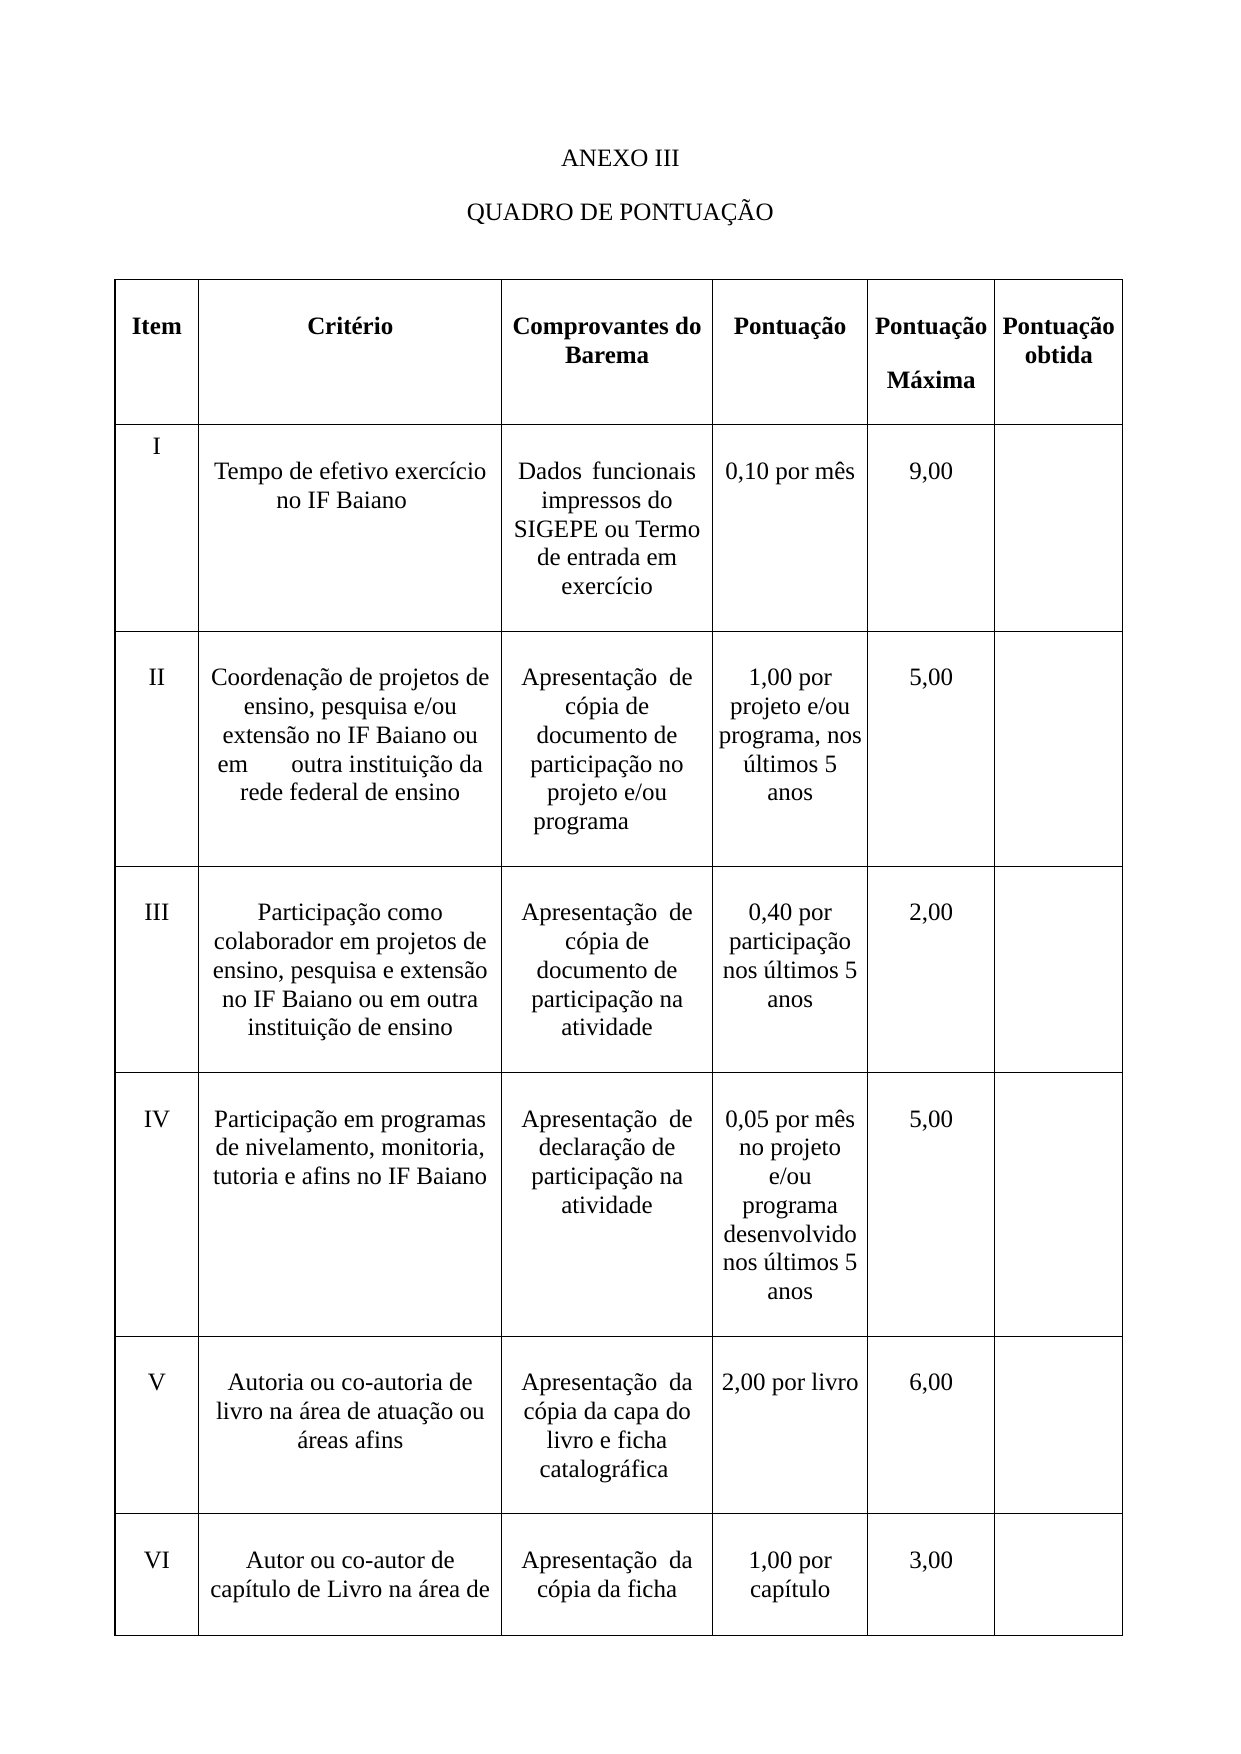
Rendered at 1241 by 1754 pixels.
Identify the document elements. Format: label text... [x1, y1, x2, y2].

table_cell V [116, 1337, 198, 1513]
table_cell [995, 425, 1122, 631]
table_cell I [116, 425, 198, 631]
table_cell 1,00 por projeto e/ou programa, nos últimos 5 anos [713, 632, 867, 866]
table_header Pontuação obtida [995, 280, 1122, 424]
table_cell Participação como colaborador em projetos de ensino, pesquisa e extensão no IF Baiano ou em outra instituição de ensino [199, 867, 501, 1072]
table_cell 3,00 [868, 1514, 994, 1635]
table_cell 5,00 [868, 1073, 994, 1336]
table_cell Apresentação de declaração de participação na atividade [502, 1073, 712, 1336]
table_cell III [116, 867, 198, 1072]
table_cell IV [116, 1073, 198, 1336]
table_cell Participação em programas de nivelamento, monitoria, tutoria e afins no IF Baiano [199, 1073, 501, 1336]
table_cell II [116, 632, 198, 866]
table_cell 2,00 [868, 867, 994, 1072]
table_header Critério [199, 280, 501, 424]
table_cell 0,10 por mês [713, 425, 867, 631]
table_cell Apresentação da cópia da capa do livro e ficha catalográfica [502, 1337, 712, 1513]
table_cell VI [116, 1514, 198, 1635]
table_cell Apresentação da cópia da ficha [502, 1514, 712, 1635]
table_cell Apresentação de cópia de documento de participação na atividade [502, 867, 712, 1072]
table_header Pontuação Máxima [868, 280, 994, 424]
table_cell 0,05 por mês no projeto e/ou programa desenvolvido nos últimos 5 anos [713, 1073, 867, 1336]
table_cell Apresentação de cópia de documento de participação no projeto e/ou programa [502, 632, 712, 866]
table_cell [995, 1514, 1122, 1635]
table_cell 1,00 por capítulo [713, 1514, 867, 1635]
table_header Pontuação [713, 280, 867, 424]
table_cell [995, 1337, 1122, 1513]
table_cell 6,00 [868, 1337, 994, 1513]
table_cell [995, 632, 1122, 866]
table_cell [995, 867, 1122, 1072]
table_cell Coordenação de projetos de ensino, pesquisa e/ou extensão no IF Baiano ou em outra instituição da rede federal de ensino [199, 632, 501, 866]
table_cell 2,00 por livro [713, 1337, 867, 1513]
text QUADRO DE PONTUAÇÃO [118, 197, 1122, 226]
table_cell 9,00 [868, 425, 994, 631]
table_header Comprovantes do Barema [502, 280, 712, 424]
table_header Item [116, 280, 198, 424]
table_cell Dados funcionais impressos do SIGEPE ou Termo de entrada em exercício [502, 425, 712, 631]
table_cell Autor ou co-autor de capítulo de Livro na área de [199, 1514, 501, 1635]
text ANEXO III [118, 143, 1122, 172]
table_cell 5,00 [868, 632, 994, 866]
table_cell [995, 1073, 1122, 1336]
table_cell Autoria ou co-autoria de livro na área de atuação ou áreas afins [199, 1337, 501, 1513]
table_cell 0,40 por participação nos últimos 5 anos [713, 867, 867, 1072]
table_cell Tempo de efetivo exercício no IF Baiano [199, 425, 501, 631]
